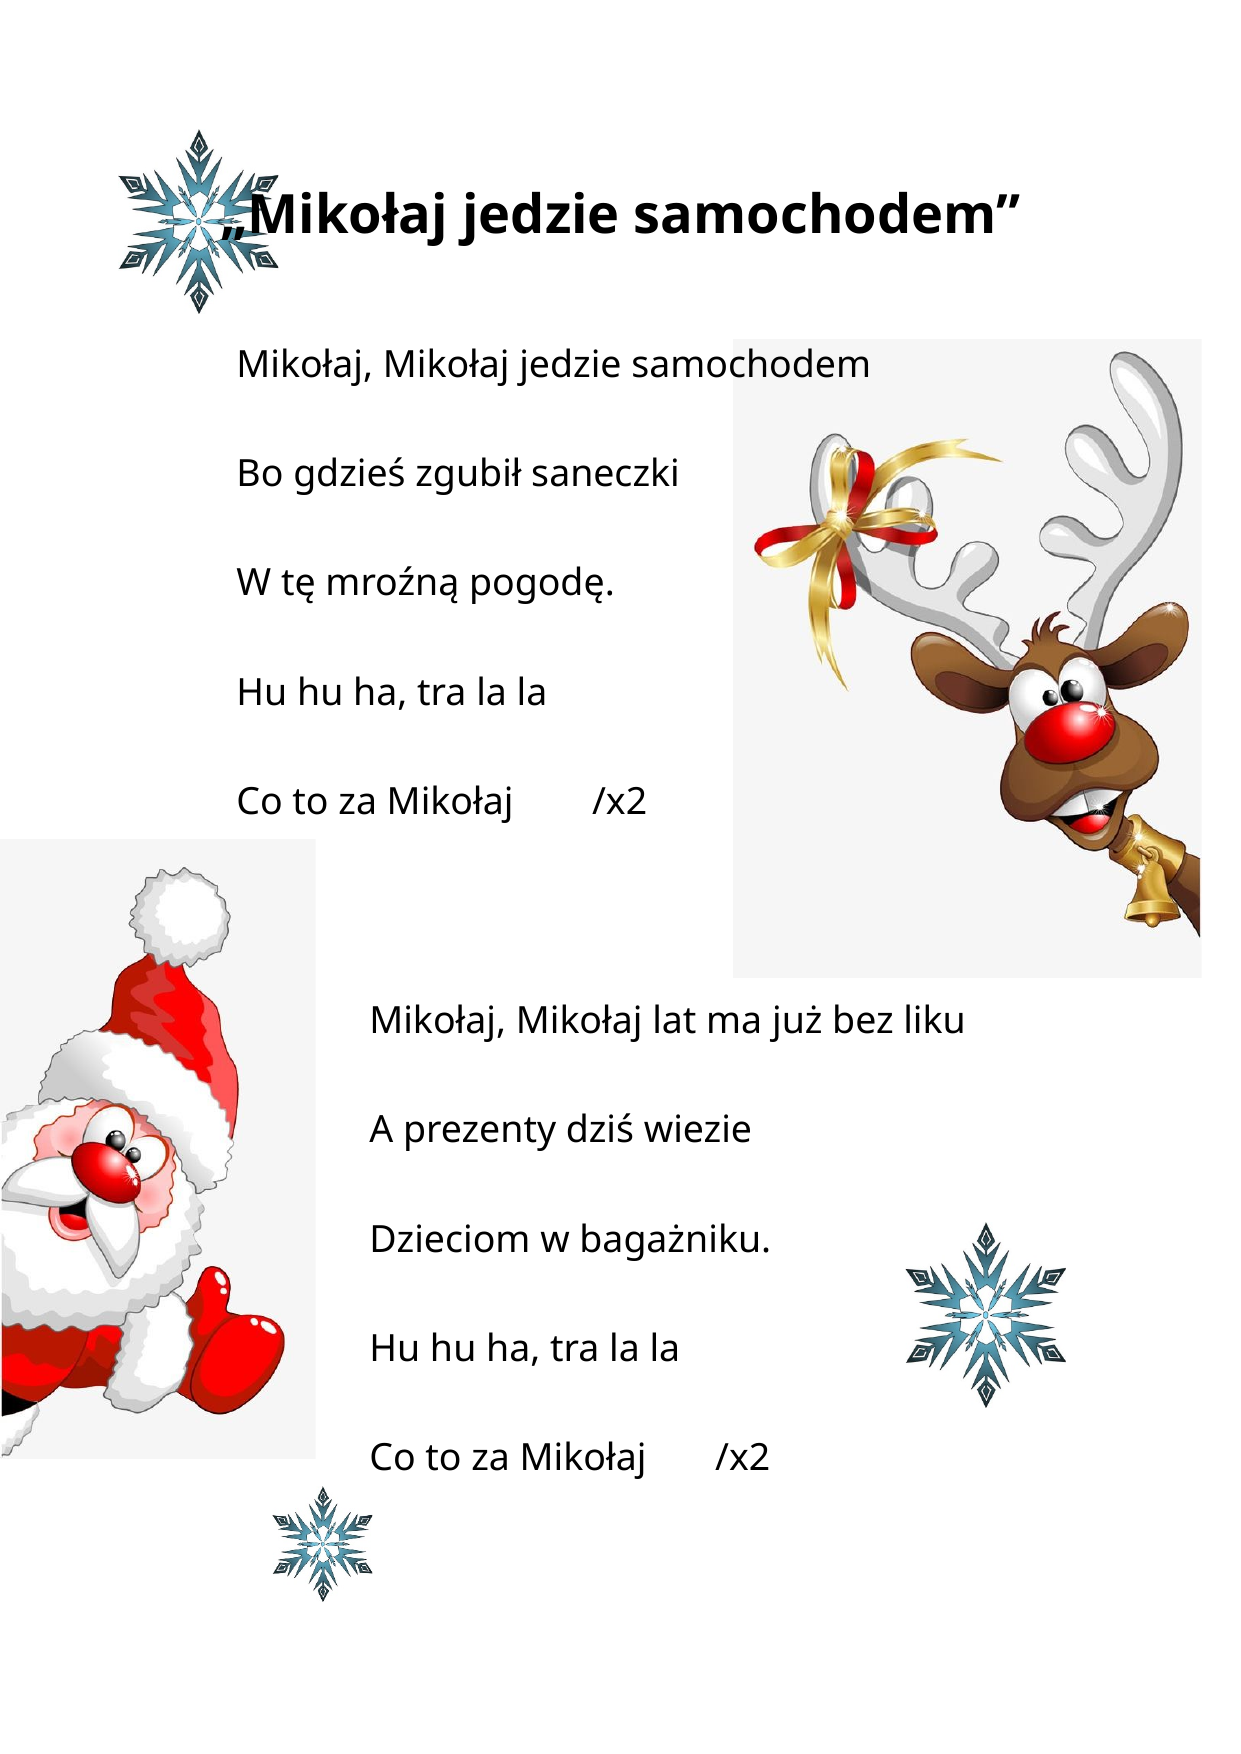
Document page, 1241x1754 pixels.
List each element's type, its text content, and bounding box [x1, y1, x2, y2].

picture [272, 1486, 373, 1602]
text Bo gdzieś zgubił saneczki [118, 446, 733, 497]
text Dzieciom w bagażniku. [316, 1212, 1122, 1263]
text W tę mroźną pogodę. [118, 556, 733, 607]
text [1066, 1321, 1122, 1372]
text Co to za Mikołaj /x2 [118, 774, 733, 825]
text Hu hu ha, tra la la [118, 665, 733, 716]
text A prezenty dziś wiezie [316, 1102, 1122, 1153]
picture [905, 1222, 1066, 1408]
picture [733, 339, 1202, 978]
text Hu hu ha, tra la la [316, 1321, 905, 1372]
text Co to za Mikołaj /x2 [118, 1431, 1122, 1482]
text Mikołaj, Mikołaj lat ma już bez liku [316, 993, 1122, 1044]
picture [118, 129, 279, 314]
picture [0, 839, 316, 1459]
subtitle „Mikołaj jedzie samochodem” [279, 176, 1122, 250]
text Mikołaj, Mikołaj jedzie samochodem [118, 337, 1122, 388]
